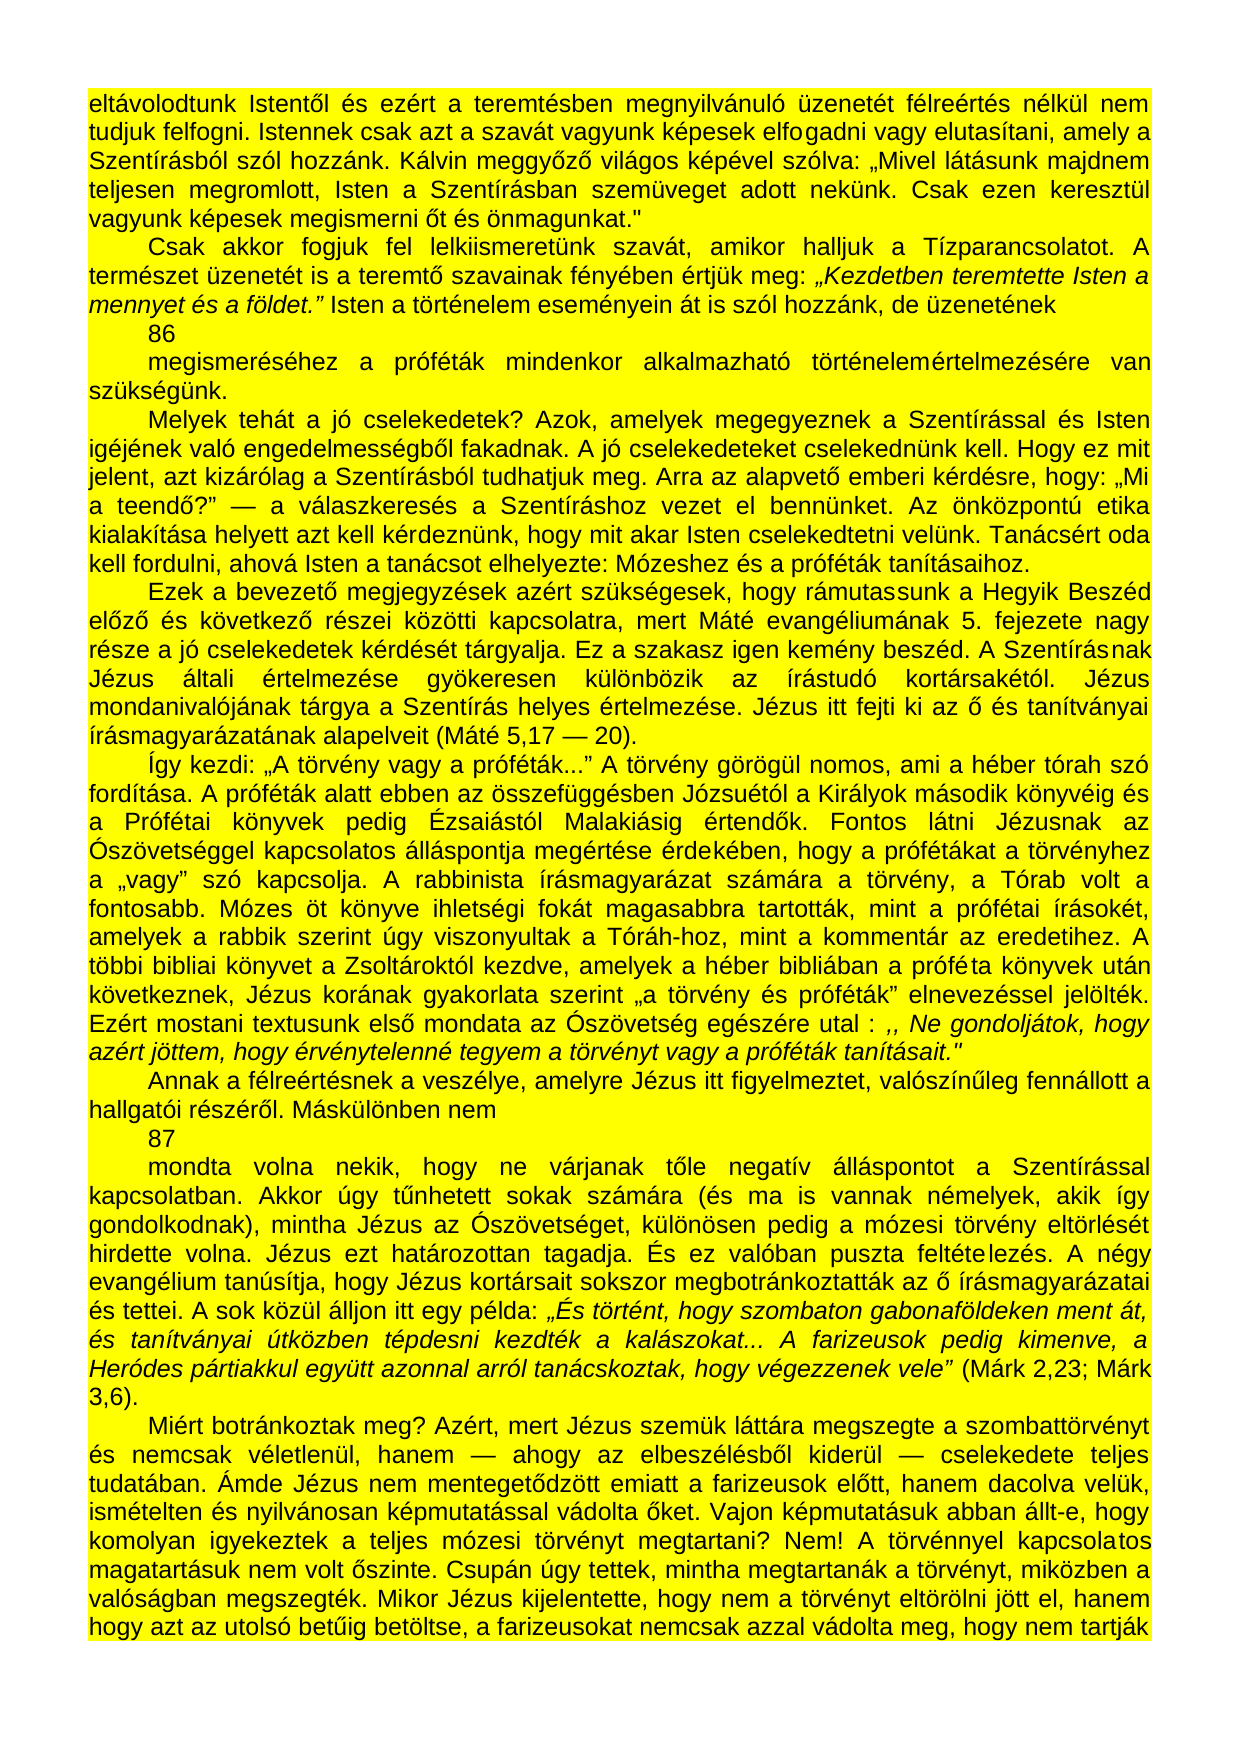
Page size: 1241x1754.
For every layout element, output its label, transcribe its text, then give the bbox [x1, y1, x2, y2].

text 86 [88, 318, 1152, 347]
text Csak akkor fogjuk fel lelkiismeretünk szavát, amikor halljuk a Tízparancsolatot. A természet üzenetét is a teremtő szavainak fényében értjük meg: „Kezdetben teremtette Isten a mennyet és a földet.” Isten a történelem eseményein át is szól hozzánk, de üzenetének [88, 232, 1152, 318]
text 87 [88, 1123, 1152, 1152]
text megismeréséhez a próféták mindenkor alkalmazható történelem­értelmezésére van szükségünk. [88, 347, 1152, 405]
text Miért botránkoztak meg? Azért, mert Jézus szemük láttára megszegte a szombattörvényt és nemcsak véletlenül, hanem — ahogy az elbeszélésből kiderül — cselekedete teljes tudatában. Ámde Jézus nem mentegetődzött emiatt a farizeusok előtt, hanem dacolva velük, ismételten és nyilvánosan képmutatással vádolta őket. Vajon képmutatásuk abban állt-e, hogy komolyan igyekeztek a teljes mózesi törvényt megtartani? Nem! A törvénnyel kapcsola­tos magatartásuk nem volt őszinte. Csupán úgy tettek, mintha megtartanák a törvényt, miközben a valóságban megszegték. Mi­kor Jézus kijelentette, hogy nem a törvényt eltörölni jött el, hanem hogy azt az utolsó betűig betöltse, a farizeusokat nemcsak azzal vádolta meg, hogy nem tartják [88, 1411, 1152, 1641]
text mondta volna nekik, hogy ne várjanak tőle negatív álláspontot a Szentírással kapcsolatban. Akkor úgy tűnhetett sokak számára (és ma is vannak némelyek, akik így gondolkodnak), mintha Jézus az Ószövetséget, különösen pedig a mózesi törvény eltörlését hirdette volna. Jézus ezt határozottan tagadja. És ez valóban puszta feltéte­lezés. A négy evangélium tanúsítja, hogy Jézus kortársait sokszor megbotránkoztatták az ő írásmagyarázatai és tettei. A sok közül álljon itt egy példa: „És történt, hogy szombaton gabonaföldeken ment át, és tanítványai útközben tépdesni kezdték a kalászokat... A farizeusok pedig kimenve, a Heródes pártiakkul együtt azonnal arról tanácskoztak, hogy végezzenek vele” (Márk 2,23; Márk 3,6). [88, 1152, 1152, 1411]
text Melyek tehát a jó cselekedetek? Azok, amelyek megegyeznek a Szentírással és Isten igéjének való engedelmességből fakadnak. A jó cselekedeteket cselekednünk kell. Hogy ez mit jelent, azt kizárólag a Szentírásból tudhatjuk meg. Arra az alapvető emberi kérdésre, hogy: „Mi a teendő?” — a válaszkeresés a Szentíráshoz vezet el bennünket. Az önközpontú etika kialakítása helyett azt kell kér­deznünk, hogy mit akar Isten cselekedtetni velünk. Tanácsért oda kell fordulni, ahová Isten a tanácsot elhelyezte: Mózeshez és a próféták tanításaihoz. [88, 405, 1152, 577]
text Így kezdi: „A törvény vagy a próféták...” A törvény görögül nomos, ami a héber tórah szó fordítása. A próféták alatt ebben az összefüggésben Józsuétól a Királyok második könyvéig és a Prófé­tai könyvek pedig Ézsaiástól Malakiásig értendők. Fontos látni Jézusnak az Ószövetséggel kapcsolatos álláspontja megértése érde­kében, hogy a prófétákat a törvényhez a „vagy” szó kapcsolja. A rabbinista írásmagyarázat számára a törvény, a Tórab volt a fontosabb. Mózes öt könyve ihletségi fokát magasabbra tartották, mint a prófétai írásokét, amelyek a rabbik szerint úgy viszonyultak a Tóráh-hoz, mint a kommentár az eredetihez. A többi bibliai könyvet a Zsoltároktól kezdve, amelyek a héber bibliában a prófé­ta könyvek után következnek, Jézus korának gyakorlata szerint „a törvény és próféták” elnevezéssel jelölték. Ezért mostani textusunk első mondata az Ószövetség egészére utal : ,, Ne gondoljátok, hogy azért jöttem, hogy érvénytelenné tegyem a törvényt vagy a próféták tanításait." [88, 750, 1152, 1066]
text Annak a félreértésnek a veszélye, amelyre Jézus itt figyelmeztet, valószínűleg fennállott a hallgatói részéről. Máskülönben nem [88, 1066, 1152, 1123]
text Ezek a bevezető megjegyzések azért szükségesek, hogy rámutas­sunk a Hegyik Beszéd előző és következő részei közötti kapcsolatra, mert Máté evangéliumának 5. fejezete nagy része a jó cselekedetek kérdését tárgyalja. Ez a szakasz igen kemény beszéd. A Szentírás­nak Jézus általi értelmezése gyökeresen különbözik az írástudó kortársakétól. Jézus mondanivalójának tárgya a Szentírás helyes értelmezése. Jézus itt fejti ki az ő és tanítványai írásmagyarázatá­nak alapelveit (Máté 5,17 — 20). [88, 577, 1152, 750]
text eltávolodtunk Istentől és ezért a teremtésben megnyilvánuló üzenetét félreértés nélkül nem tudjuk felfogni. Istennek csak azt a szavát vagyunk képesek elfo­gadni vagy elutasítani, amely a Szentírásból szól hozzánk. Kálvin meggyőző világos képével szólva: „Mivel látásunk majdnem telje­sen megromlott, Isten a Szentírásban szemüveget adott nekünk. Csak ezen keresztül vagyunk képesek megismerni őt és önmagun­kat." [88, 88, 1152, 232]
